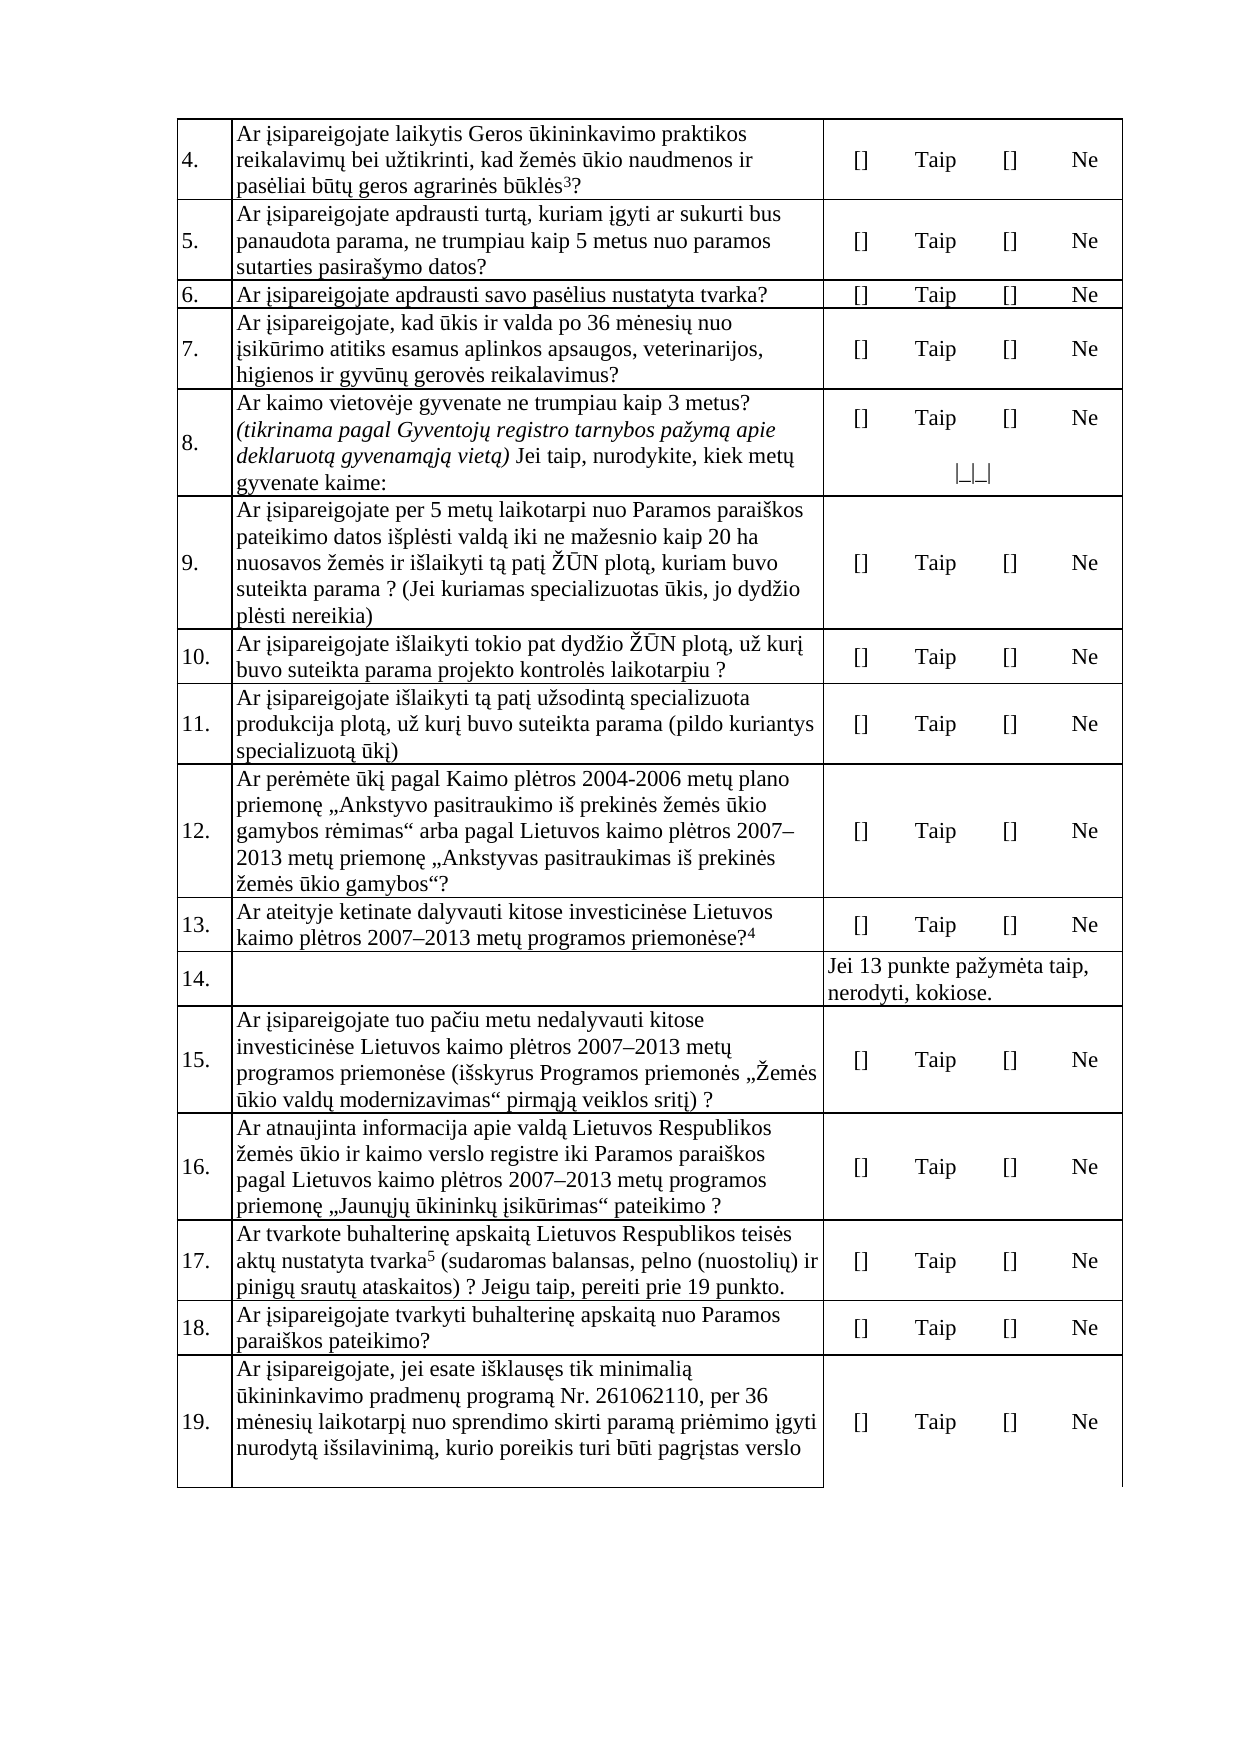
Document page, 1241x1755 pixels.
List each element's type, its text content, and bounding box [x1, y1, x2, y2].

table_cell [][] [824, 390, 898, 446]
table_cell [][] [824, 765, 898, 896]
table_cell Taip [898, 1114, 973, 1219]
table_cell Ne [1048, 281, 1122, 307]
table_cell [][] [824, 898, 898, 951]
table_cell Ne [1048, 1007, 1122, 1112]
table_cell Ne [1048, 497, 1122, 628]
table_cell Ar įsipareigojate išlaikyti tokio pat dydžio ŽŪN plotą, už kurį buvo suteikta parama projekto kontrolės laikotarpiu ? [233, 630, 823, 682]
table_cell Ar atnaujinta informacija apie valdą Lietuvos Respublikos žemės ūkio ir kaimo verslo registre iki Paramos paraiškos pagal Lietuvos kaimo plėtros 2007–2013 metų programos priemonę „Jaunųjų ūkininkų įsikūrimas“ pateikimo ? [233, 1114, 823, 1219]
table_cell Ne [1048, 1221, 1122, 1299]
table_cell 14. [178, 952, 231, 1005]
table_cell Ne [1048, 200, 1122, 279]
table_cell [][] [824, 1114, 898, 1219]
table_cell Ar įsipareigojate tuo pačiu metu nedalyvauti kitose investicinėse Lietuvos kaimo plėtros 2007–2013 metų programos priemonėse (išskyrus Programos priemonės „Žemės ūkio valdų modernizavimas“ pirmąją veiklos sritį) ? [233, 1007, 823, 1112]
table_cell [][] [973, 497, 1047, 628]
table_cell Ne [1048, 309, 1122, 388]
table_cell [][] [973, 309, 1047, 388]
table_cell [][] [973, 390, 1047, 446]
table_cell Ne [1048, 898, 1122, 951]
table_cell Taip [898, 1356, 973, 1487]
table_cell |_|_| [824, 446, 1122, 495]
table_cell Ne [1048, 1114, 1122, 1219]
table_cell Taip [898, 1007, 973, 1112]
table_cell Ar ateityje ketinate dalyvauti kitose investicinėse Lietuvos kaimo plėtros 2007–2013 metų programos priemonėse?4 [233, 898, 823, 951]
table_cell 18. [178, 1301, 231, 1354]
table_cell Taip [898, 765, 973, 896]
table_cell [][] [973, 765, 1047, 896]
table_cell Ne [1048, 1356, 1122, 1487]
table_cell Taip [898, 630, 973, 682]
table_cell [][] [973, 1114, 1047, 1219]
table_cell [][] [824, 684, 898, 763]
table_cell [][] [824, 120, 898, 199]
table_cell 19. [178, 1356, 231, 1487]
table_cell Ar kaimo vietovėje gyvenate ne trumpiau kaip 3 metus? (tikrinama pagal Gyventojų registro tarnybos pažymą apie deklaruotą gyvenamąją vietą) Jei taip, nurodykite, kiek metų gyvenate kaime: [233, 390, 823, 495]
table_cell Ne [1048, 684, 1122, 763]
table_cell [][] [973, 1007, 1047, 1112]
table_cell 15. [178, 1007, 231, 1112]
table_cell [][] [973, 200, 1047, 279]
table_cell [][] [973, 898, 1047, 951]
table_cell Ne [1048, 120, 1122, 199]
table_cell Taip [898, 120, 973, 199]
table_cell Taip [898, 1221, 973, 1299]
table_cell [][] [824, 1221, 898, 1299]
table_cell 7. [178, 309, 231, 388]
table_cell 10. [178, 630, 231, 682]
table_cell [][] [973, 684, 1047, 763]
table_cell Ar perėmėte ūkį pagal Kaimo plėtros 2004-2006 metų plano priemonę „Ankstyvo pasitraukimo iš prekinės žemės ūkio gamybos rėmimas“ arba pagal Lietuvos kaimo plėtros 2007–2013 metų priemonę „Ankstyvas pasitraukimas iš prekinės žemės ūkio gamybos“? [233, 765, 823, 896]
table_cell [][] [973, 1221, 1047, 1299]
table_cell 8. [178, 390, 231, 495]
table_cell 11. [178, 684, 231, 763]
table_cell Ar tvarkote buhalterinę apskaitą Lietuvos Respublikos teisės aktų nustatyta tvarka5 (sudaromas balansas, pelno (nuostolių) ir pinigų srautų ataskaitos) ? Jeigu taip, pereiti prie 19 punkto. [233, 1221, 823, 1299]
table_cell Ar įsipareigojate apdrausti savo pasėlius nustatyta tvarka? [233, 281, 823, 307]
table_cell [][] [973, 281, 1047, 307]
table_cell Ar įsipareigojate išlaikyti tą patį užsodintą specializuota produkcija plotą, už kurį buvo suteikta parama (pildo kuriantys specializuotą ūkį) [233, 684, 823, 763]
table_cell Ne [1048, 390, 1122, 446]
table_cell [][] [824, 309, 898, 388]
table_cell 13. [178, 898, 231, 951]
table_cell Taip [898, 309, 973, 388]
table_cell Taip [898, 200, 973, 279]
table_cell [][] [824, 1007, 898, 1112]
table_cell Ar įsipareigojate apdrausti turtą, kuriam įgyti ar sukurti bus panaudota parama, ne trumpiau kaip 5 metus nuo paramos sutarties pasirašymo datos? [233, 200, 823, 279]
table_cell Taip [898, 898, 973, 951]
table_cell 17. [178, 1221, 231, 1299]
table_cell Ar įsipareigojate tvarkyti buhalterinę apskaitą nuo Paramos paraiškos pateikimo? [233, 1301, 823, 1354]
table_cell [][] [824, 1301, 898, 1354]
table_cell [][] [973, 120, 1047, 199]
table_cell Taip [898, 1301, 973, 1354]
table_cell [233, 952, 823, 1005]
table_cell Taip [898, 497, 973, 628]
table_cell [][] [824, 497, 898, 628]
table_cell 6. [178, 281, 231, 307]
table_cell 16. [178, 1114, 231, 1219]
table_cell [][] [824, 1356, 898, 1487]
table_cell [][] [824, 200, 898, 279]
table_cell [][] [973, 1301, 1047, 1354]
table_cell [][] [973, 630, 1047, 682]
table_cell 9. [178, 497, 231, 628]
table_cell Ne [1048, 630, 1122, 682]
table_cell Taip [898, 390, 973, 446]
table_cell 4. [178, 120, 231, 199]
table_cell Ar įsipareigojate, kad ūkis ir valda po 36 mėnesių nuo įsikūrimo atitiks esamus aplinkos apsaugos, veterinarijos, higienos ir gyvūnų gerovės reikalavimus? [233, 309, 823, 388]
table_cell [][] [973, 1356, 1047, 1487]
table_cell Ar įsipareigojate laikytis Geros ūkininkavimo praktikos reikalavimų bei užtikrinti, kad žemės ūkio naudmenos ir pasėliai būtų geros agrarinės būklės3? [233, 120, 823, 199]
table_cell Ne [1048, 765, 1122, 896]
table_cell [][] [824, 281, 898, 307]
table_cell [][] [824, 630, 898, 682]
table_cell Ar įsipareigojate, jei esate išklausęs tik minimalią ūkininkavimo pradmenų programą Nr. 261062110, per 36 mėnesių laikotarpį nuo sprendimo skirti paramą priėmimo įgyti nurodytą išsilavinimą, kurio poreikis turi būti pagrįstas verslo [233, 1356, 823, 1487]
table_cell 12. [178, 765, 231, 896]
table_cell Ne [1048, 1301, 1122, 1354]
table_cell Jei 13 punkte pažymėta taip, nerodyti, kokiose. [824, 952, 1122, 1005]
table_cell Ar įsipareigojate per 5 metų laikotarpi nuo Paramos paraiškos pateikimo datos išplėsti valdą iki ne mažesnio kaip 20 ha nuosavos žemės ir išlaikyti tą patį ŽŪN plotą, kuriam buvo suteikta parama ? (Jei kuriamas specializuotas ūkis, jo dydžio plėsti nereikia) [233, 497, 823, 628]
table_cell Taip [898, 684, 973, 763]
table_cell Taip [898, 281, 973, 307]
table_cell 5. [178, 200, 231, 279]
